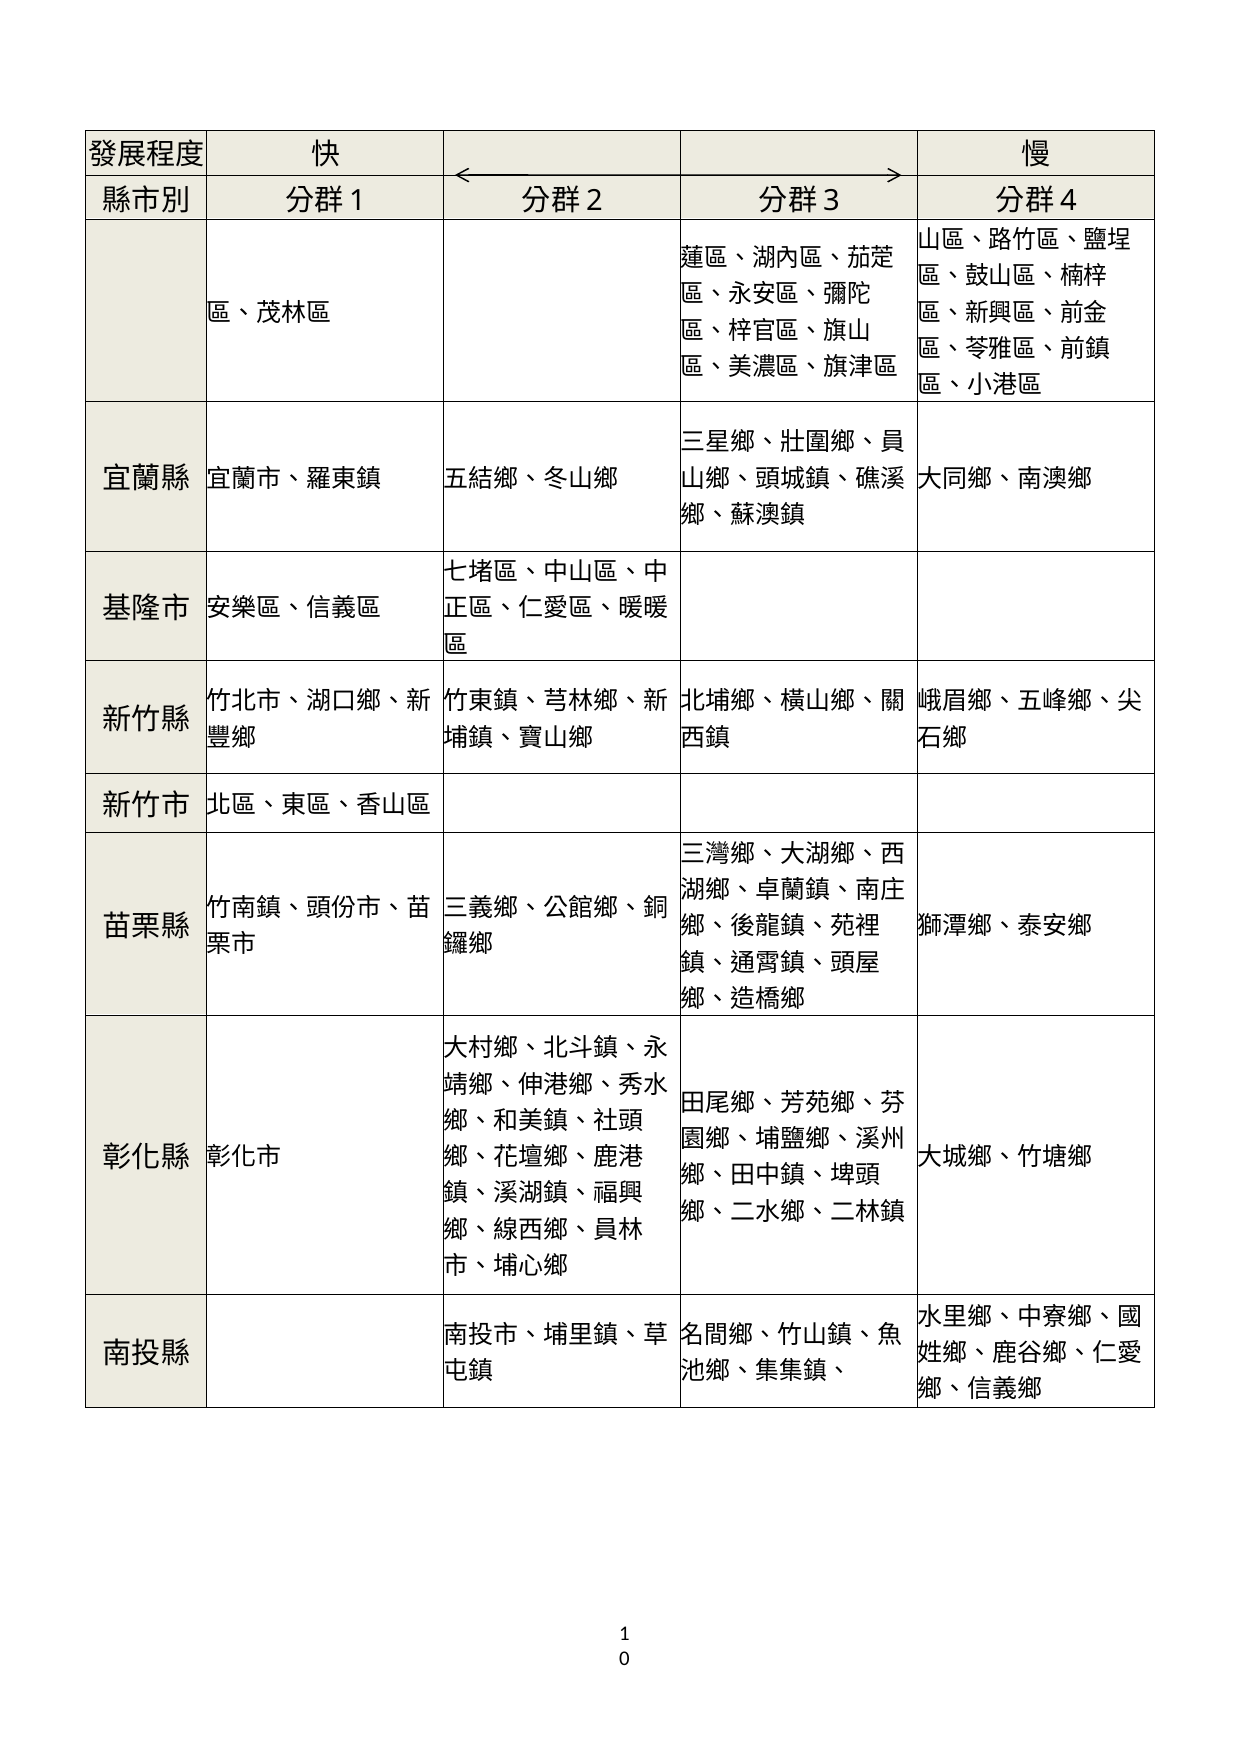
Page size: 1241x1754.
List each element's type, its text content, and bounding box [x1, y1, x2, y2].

table_cell [918, 552, 1154, 660]
table_cell 五結鄉、冬山鄉 [444, 402, 680, 551]
table_cell [681, 552, 917, 660]
table_cell 南投縣 [86, 1295, 206, 1407]
table_header [681, 131, 917, 175]
table_cell 竹南鎮、頭份市、苗栗市 [207, 833, 443, 1014]
table_cell 彰化縣 [86, 1016, 206, 1294]
table_cell [681, 774, 917, 832]
table_cell 田尾鄉、芳苑鄉、芬園鄉、埔鹽鄉、溪州鄉、田中鎮、埤頭鄉、二水鄉、二林鎮 [681, 1016, 917, 1294]
table_cell 名間鄉、竹山鎮、魚池鄉、集集鎮、 [681, 1295, 917, 1407]
table_cell 大同鄉、南澳鄉 [918, 402, 1154, 551]
table_cell 七堵區、中山區、中正區、仁愛區、暖暖區 [444, 552, 680, 660]
table_cell 縣市別 [86, 176, 206, 218]
table_cell 分群2 [444, 176, 680, 218]
table_cell 獅潭鄉、泰安鄉 [918, 833, 1154, 1014]
table_cell 大村鄉、北斗鎮、永靖鄉、伸港鄉、秀水鄉、和美鎮、社頭鄉、花壇鄉、鹿港鎮、溪湖鎮、福興鄉、線西鄉、員林市、埔心鄉 [444, 1016, 680, 1294]
table_cell 三義鄉、公館鄉、銅鑼鄉 [444, 833, 680, 1014]
table_cell 南投市、埔里鎮、草屯鎮 [444, 1295, 680, 1407]
table_cell 苗栗縣 [86, 833, 206, 1014]
table_cell 蓮區、湖內區、茄萣區、永安區、彌陀區、梓官區、旗山區、美濃區、旗津區 [681, 220, 917, 401]
table_cell 三星鄉、壯圍鄉、員山鄉、頭城鎮、礁溪鄉、蘇澳鎮 [681, 402, 917, 551]
table_cell [444, 220, 680, 401]
table_cell 水里鄉、中寮鄉、國姓鄉、鹿谷鄉、仁愛鄉、信義鄉 [918, 1295, 1154, 1407]
table_cell 區、茂林區 [207, 220, 443, 401]
table_cell 新竹市 [86, 774, 206, 832]
table_header 快 [207, 131, 443, 175]
table_cell [86, 220, 206, 401]
table_header [444, 131, 680, 175]
table_cell 北埔鄉、橫山鄉、關西鎮 [681, 661, 917, 773]
table_cell 峨眉鄉、五峰鄉、尖石鄉 [918, 661, 1154, 773]
table_cell 基隆市 [86, 552, 206, 660]
table_cell 分群4 [918, 176, 1154, 218]
table_header 慢 [918, 131, 1154, 175]
table_cell 北區、東區、香山區 [207, 774, 443, 832]
table_cell 竹東鎮、芎林鄉、新埔鎮、寶山鄉 [444, 661, 680, 773]
table_cell 竹北市、湖口鄉、新豐鄉 [207, 661, 443, 773]
table_cell 大城鄉、竹塘鄉 [918, 1016, 1154, 1294]
table_cell 分群3 [681, 176, 917, 218]
table_header 發展程度 [86, 131, 206, 175]
table_cell 新竹縣 [86, 661, 206, 773]
table_cell 宜蘭縣 [86, 402, 206, 551]
table_cell [207, 1295, 443, 1407]
table_cell 山區、路竹區、鹽埕區、鼓山區、楠梓區、新興區、前金區、苓雅區、前鎮區、小港區 [918, 220, 1154, 401]
table_cell [918, 774, 1154, 832]
table_cell [444, 774, 680, 832]
table_cell 彰化市 [207, 1016, 443, 1294]
table_cell 宜蘭市、羅東鎮 [207, 402, 443, 551]
table_cell 三灣鄉、大湖鄉、西湖鄉、卓蘭鎮、南庄鄉、後龍鎮、苑裡鎮、通霄鎮、頭屋鄉、造橋鄉 [681, 833, 917, 1014]
table_cell 分群1 [207, 176, 443, 218]
table_cell 安樂區、信義區 [207, 552, 443, 660]
